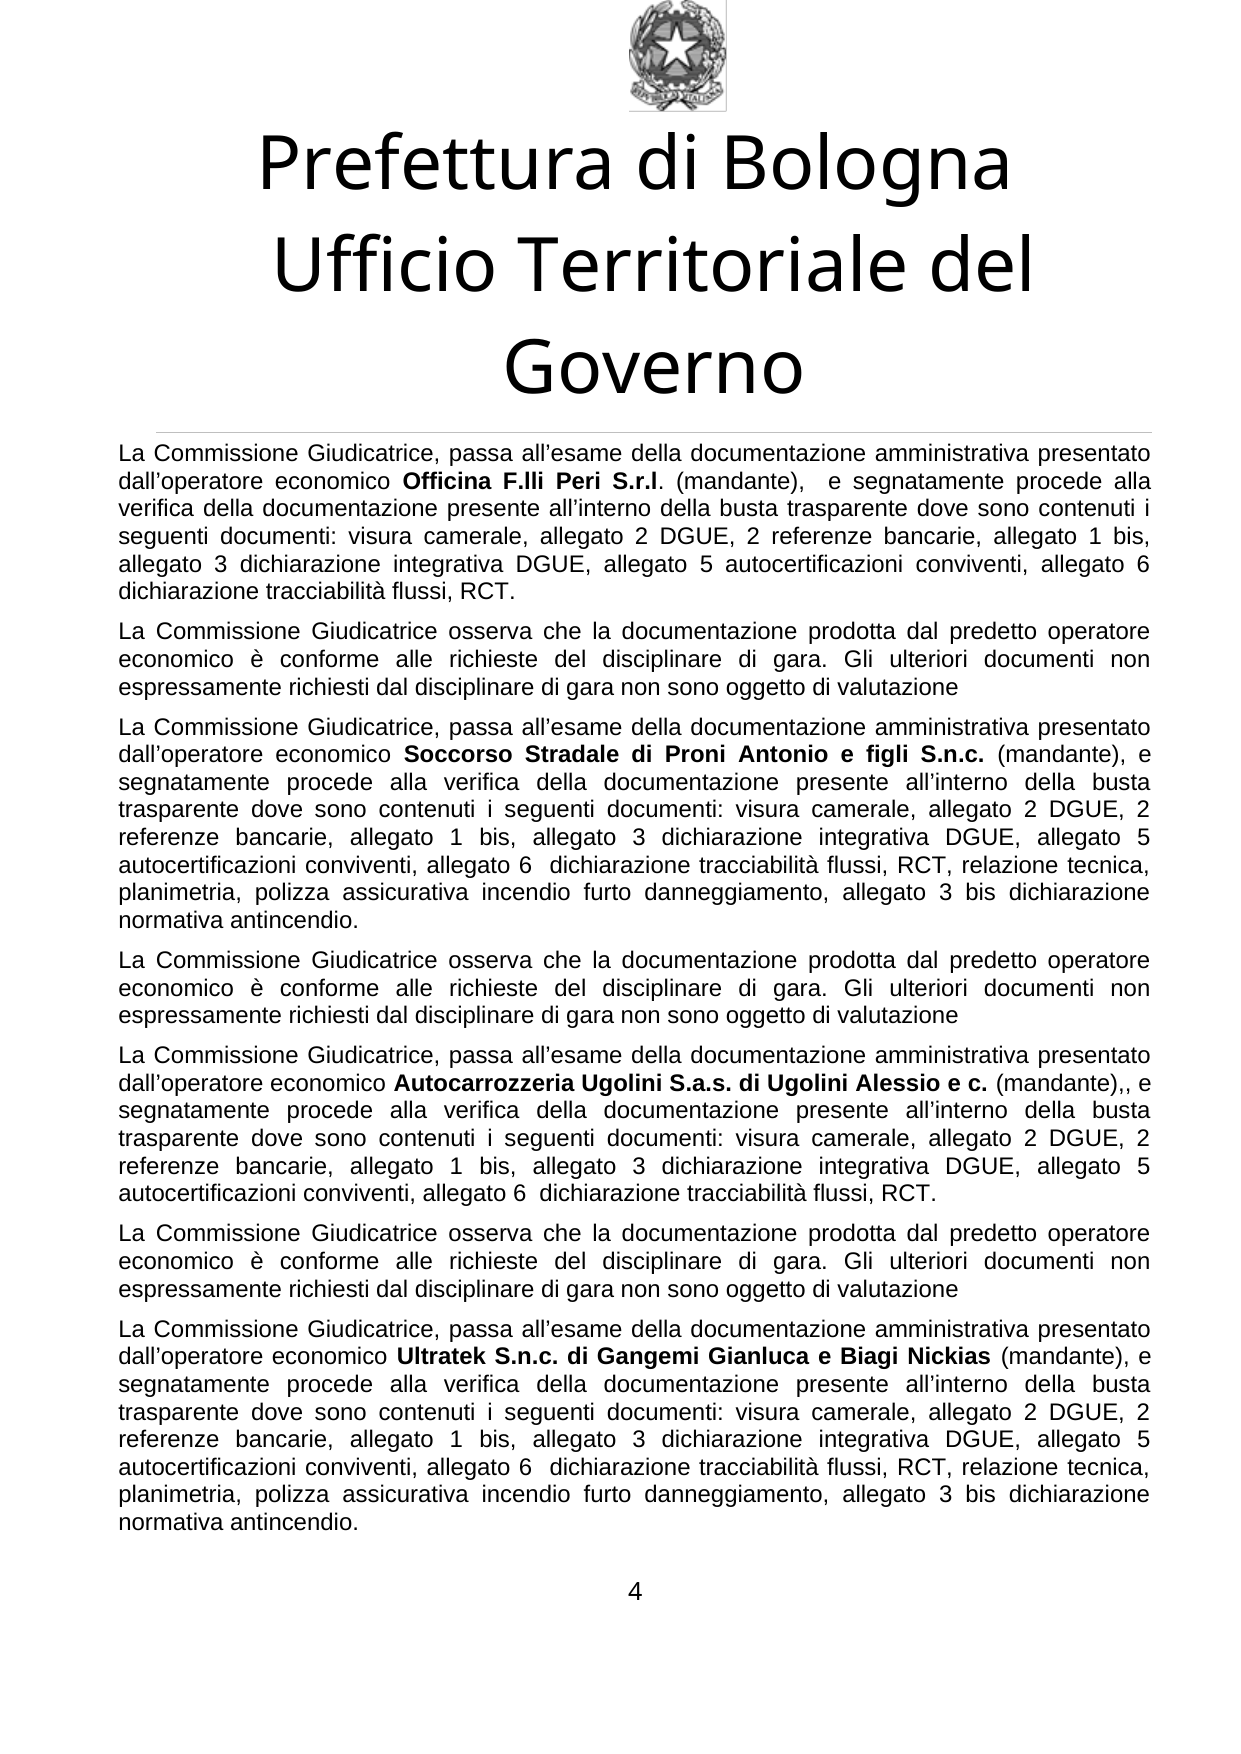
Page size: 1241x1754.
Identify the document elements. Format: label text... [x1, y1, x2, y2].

text La Commissione Giudicatrice, passa all’esame della documentazione amministrativa presentato dall’operatore economico Officina F.lli Peri S.r.l. (mandante), e segnatamente procede alla verifica della documentazione presente all’interno della busta trasparente dove sono contenuti i seguenti documenti: visura camerale, allegato 2 DGUE, 2 referenze bancarie, allegato 1 bis, allegato 3 dichiarazione integrativa DGUE, allegato 5 autocertificazioni conviventi, allegato 6 dichiarazione tracciabilità flussi, RCT. [118, 439, 1152, 605]
text La Commissione Giudicatrice, passa all’esame della documentazione amministrativa presentato dall’operatore economico Soccorso Stradale di Proni Antonio e figli S.n.c. (mandante), e segnatamente procede alla verifica della documentazione presente all’interno della busta trasparente dove sono contenuti i seguenti documenti: visura camerale, allegato 2 DGUE, 2 referenze bancarie, allegato 1 bis, allegato 3 dichiarazione integrativa DGUE, allegato 5 autocertificazioni conviventi, allegato 6 dichiarazione tracciabilità flussi, RCT, relazione tecnica, planimetria, polizza assicurativa incendio furto danneggiamento, allegato 3 bis dichiarazione normativa antincendio. [118, 712, 1152, 933]
text La Commissione Giudicatrice osserva che la documentazione prodotta dal predetto operatore economico è conforme alle richieste del disciplinare di gara. Gli ulteriori documenti non espressamente richiesti dal disciplinare di gara non sono oggetto di valutazione [118, 617, 1152, 700]
text La Commissione Giudicatrice, passa all’esame della documentazione amministrativa presentato dall’operatore economico Ultratek S.n.c. di Gangemi Gianluca e Biagi Nickias (mandante), e segnatamente procede alla verifica della documentazione presente all’interno della busta trasparente dove sono contenuti i seguenti documenti: visura camerale, allegato 2 DGUE, 2 referenze bancarie, allegato 1 bis, allegato 3 dichiarazione integrativa DGUE, allegato 5 autocertificazioni conviventi, allegato 6 dichiarazione tracciabilità flussi, RCT, relazione tecnica, planimetria, polizza assicurativa incendio furto danneggiamento, allegato 3 bis dichiarazione normativa antincendio. [118, 1314, 1152, 1535]
text La Commissione Giudicatrice osserva che la documentazione prodotta dal predetto operatore economico è conforme alle richieste del disciplinare di gara. Gli ulteriori documenti non espressamente richiesti dal disciplinare di gara non sono oggetto di valutazione [118, 946, 1152, 1029]
text La Commissione Giudicatrice, passa all’esame della documentazione amministrativa presentato dall’operatore economico Autocarrozzeria Ugolini S.a.s. di Ugolini Alessio e c. (mandante),, e segnatamente procede alla verifica della documentazione presente all’interno della busta trasparente dove sono contenuti i seguenti documenti: visura camerale, allegato 2 DGUE, 2 referenze bancarie, allegato 1 bis, allegato 3 dichiarazione integrativa DGUE, allegato 5 autocertificazioni conviventi, allegato 6 dichiarazione tracciabilità flussi, RCT. [118, 1041, 1152, 1207]
text La Commissione Giudicatrice osserva che la documentazione prodotta dal predetto operatore economico è conforme alle richieste del disciplinare di gara. Gli ulteriori documenti non espressamente richiesti dal disciplinare di gara non sono oggetto di valutazione [118, 1219, 1152, 1302]
